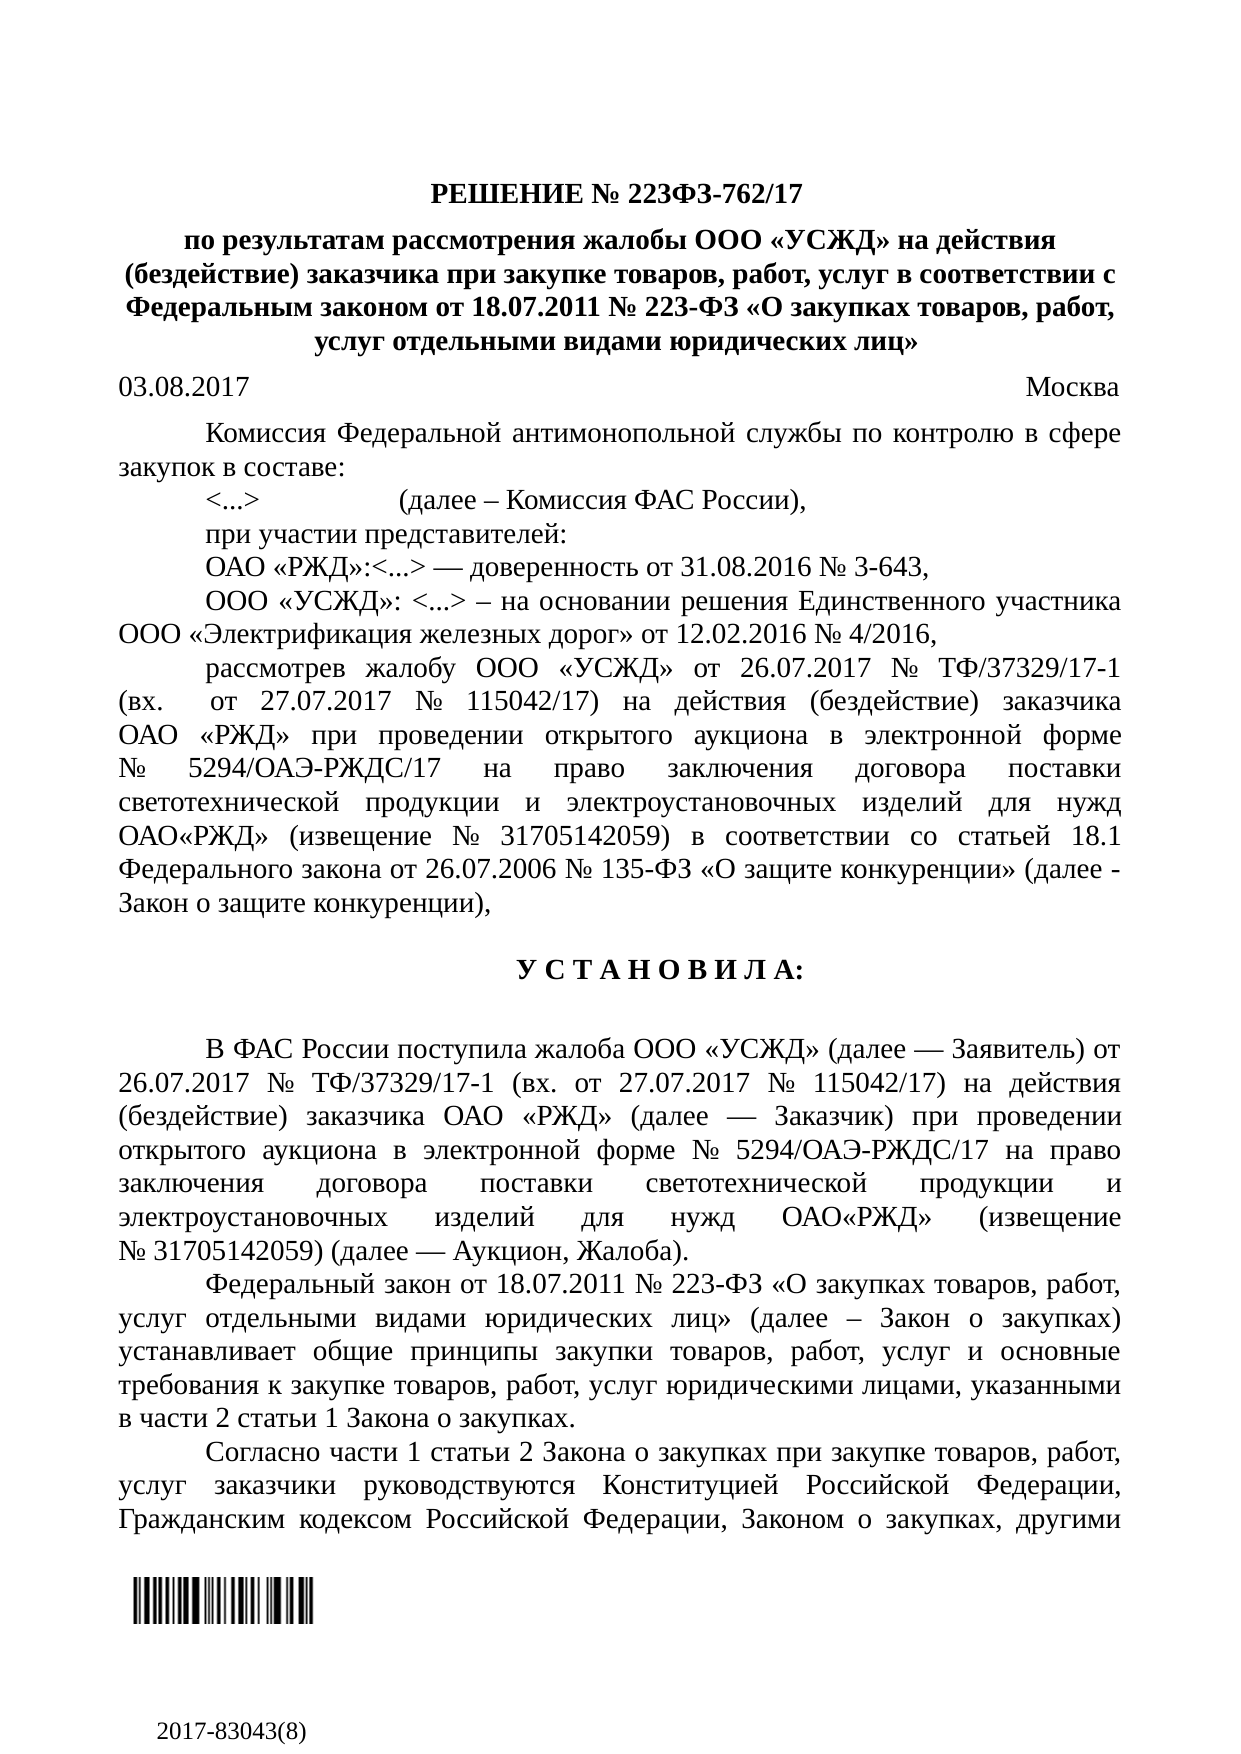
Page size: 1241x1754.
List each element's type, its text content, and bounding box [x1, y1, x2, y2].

text Комиссия Федеральной антимонопольной службы по контролю в сфере закупок в составе: [118, 415, 1122, 482]
picture [118, 1577, 331, 1624]
text У С Т А Н О В И Л А: [118, 952, 1122, 985]
text рассмотрев жалобу ООО «УСЖД» от 26.07.2017 № ТФ/37329/17-1 (вх. от 27.07.2017 № 115042/17) на действия (бездействие) заказчика ОАО «РЖД» при проведении открытого аукциона в электронной форме № 5294/ОАЭ-РЖДС/17 на право заключения договора поставки светотехнической продукции и электроустановочных изделий для нужд ОАО«РЖД» (извещение № 31705142059) в соответствии со статьей 18.1 Федерального закона от 26.07.2006 № 135-ФЗ «О защите конкуренции» (далее - Закон о защите конкуренции), [118, 650, 1122, 918]
text при участии представителей: [118, 516, 1122, 549]
text ООО «УСЖД»: <...> – на основании решения Единственного участника ООО «Электрификация железных дорог» от 12.02.2016 № 4/2016, [118, 583, 1122, 650]
text по результатам рассмотрения жалобы ООО «УСЖД» на действия (бездействие) заказчика при закупке товаров, работ, услуг в соответствии с Федеральным законом от 18.07.2011 № 223-ФЗ «О закупках товаров, работ, услуг отдельными видами юридических лиц» [118, 222, 1122, 357]
text ОАО «РЖД»:<...> — доверенность от 31.08.2016 № 3-643, [118, 549, 1122, 583]
text <...> (далее – Комиссия ФАС России), [118, 482, 1122, 516]
text Федеральный закон от 18.07.2011 № 223-ФЗ «О закупках товаров, работ, услуг отдельными видами юридических лиц» (далее – Закон о закупках) устанавливает общие принципы закупки товаров, работ, услуг и основные требования к закупке товаров, работ, услуг юридическими лицами, указанными в части 2 статьи 1 Закона о закупках. [118, 1266, 1122, 1434]
text РЕШЕНИЕ № 223ФЗ-762/17 [118, 176, 1122, 210]
text 03.08.2017 Москва [118, 369, 1122, 403]
text Согласно части 1 статьи 2 Закона о закупках при закупке товаров, работ, услуг заказчики руководствуются Конституцией Российской Федерации, Гражданским кодексом Российской Федерации, Законом о закупках, другими [118, 1434, 1122, 1534]
text В ФАС России поступила жалоба ООО «УСЖД» (далее — Заявитель) от 26.07.2017 № ТФ/37329/17-1 (вх. от 27.07.2017 № 115042/17) на действия (бездействие) заказчика ОАО «РЖД» (далее — Заказчик) при проведении открытого аукциона в электронной форме № 5294/ОАЭ-РЖДС/17 на право заключения договора поставки светотехнической продукции и электроустановочных изделий для нужд ОАО«РЖД» (извещение № 31705142059) (далее — Аукцион, Жалоба). [118, 1031, 1122, 1266]
